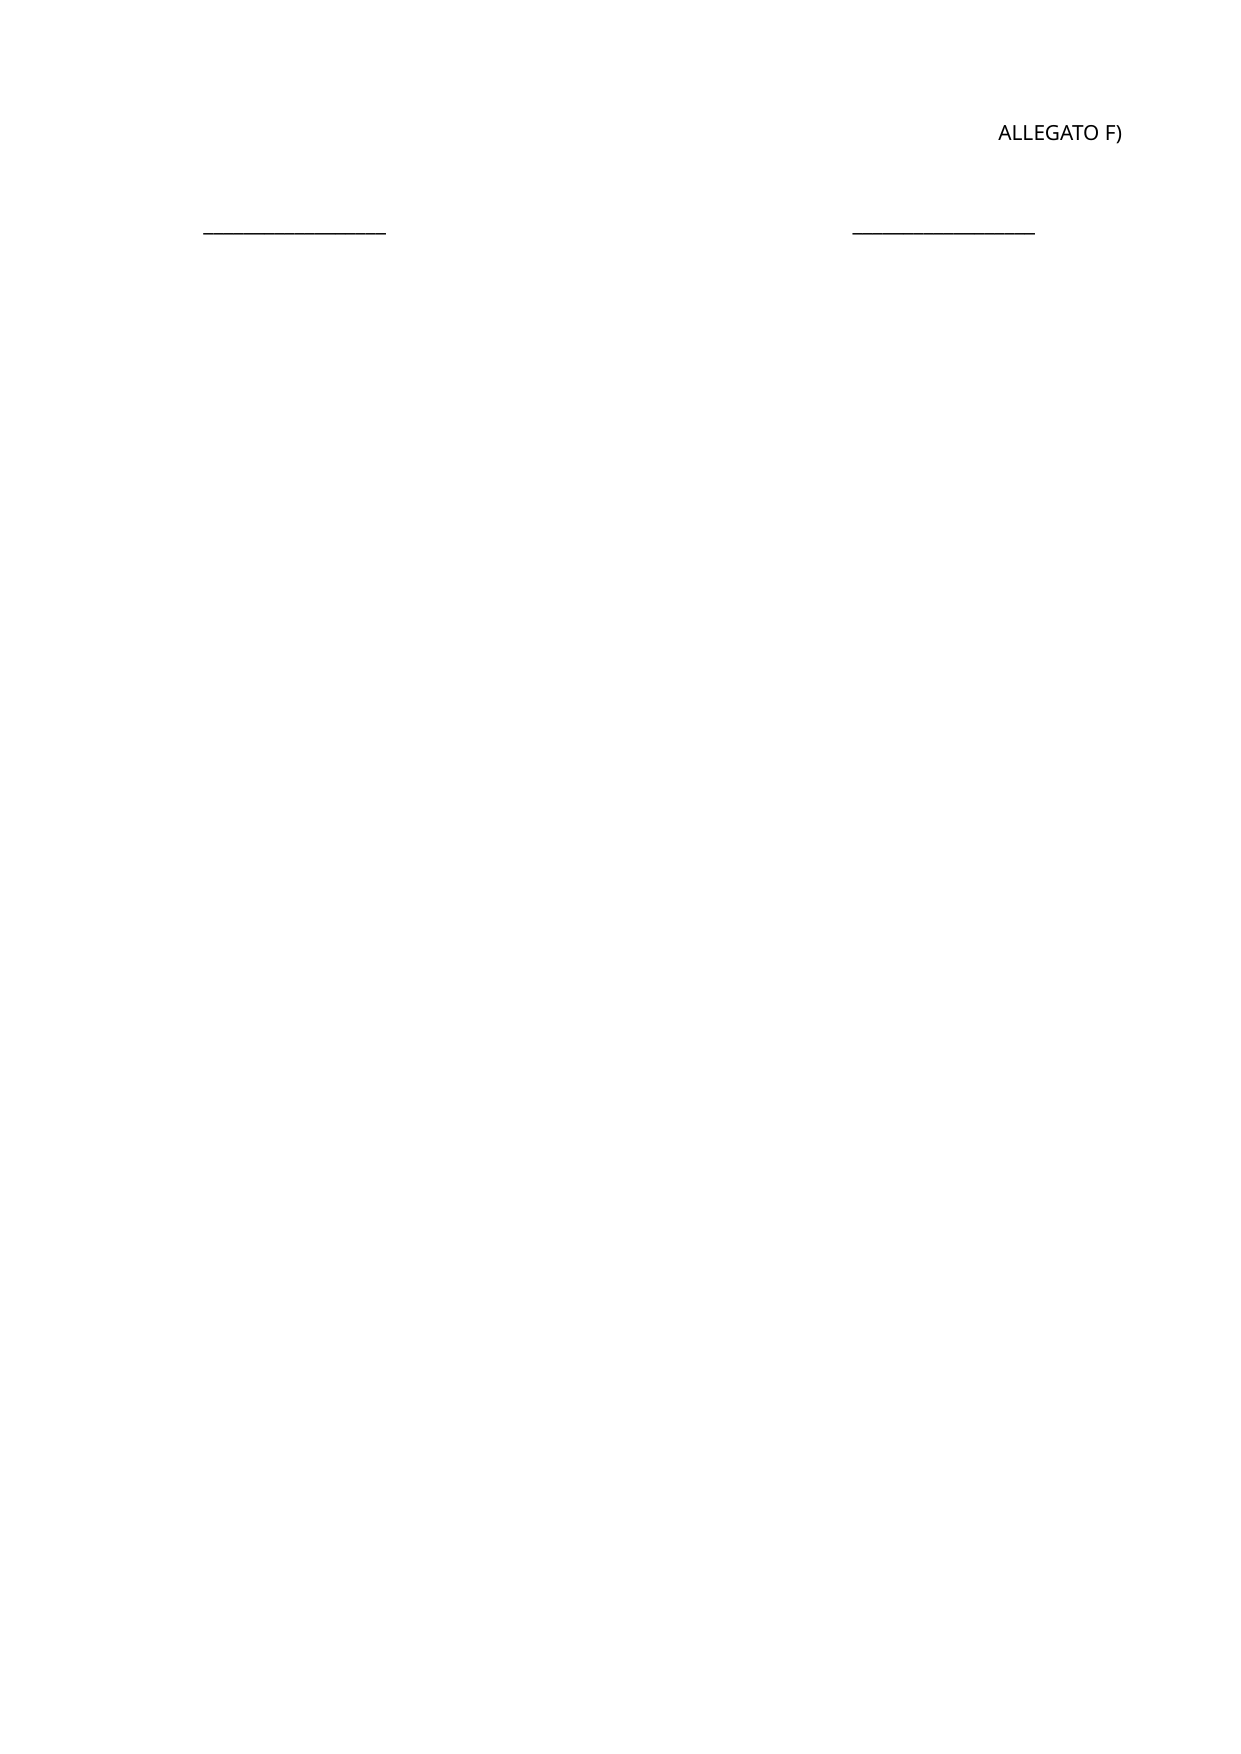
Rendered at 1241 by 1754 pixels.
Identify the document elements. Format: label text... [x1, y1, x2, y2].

text __________________ __________________ [118, 207, 1122, 238]
